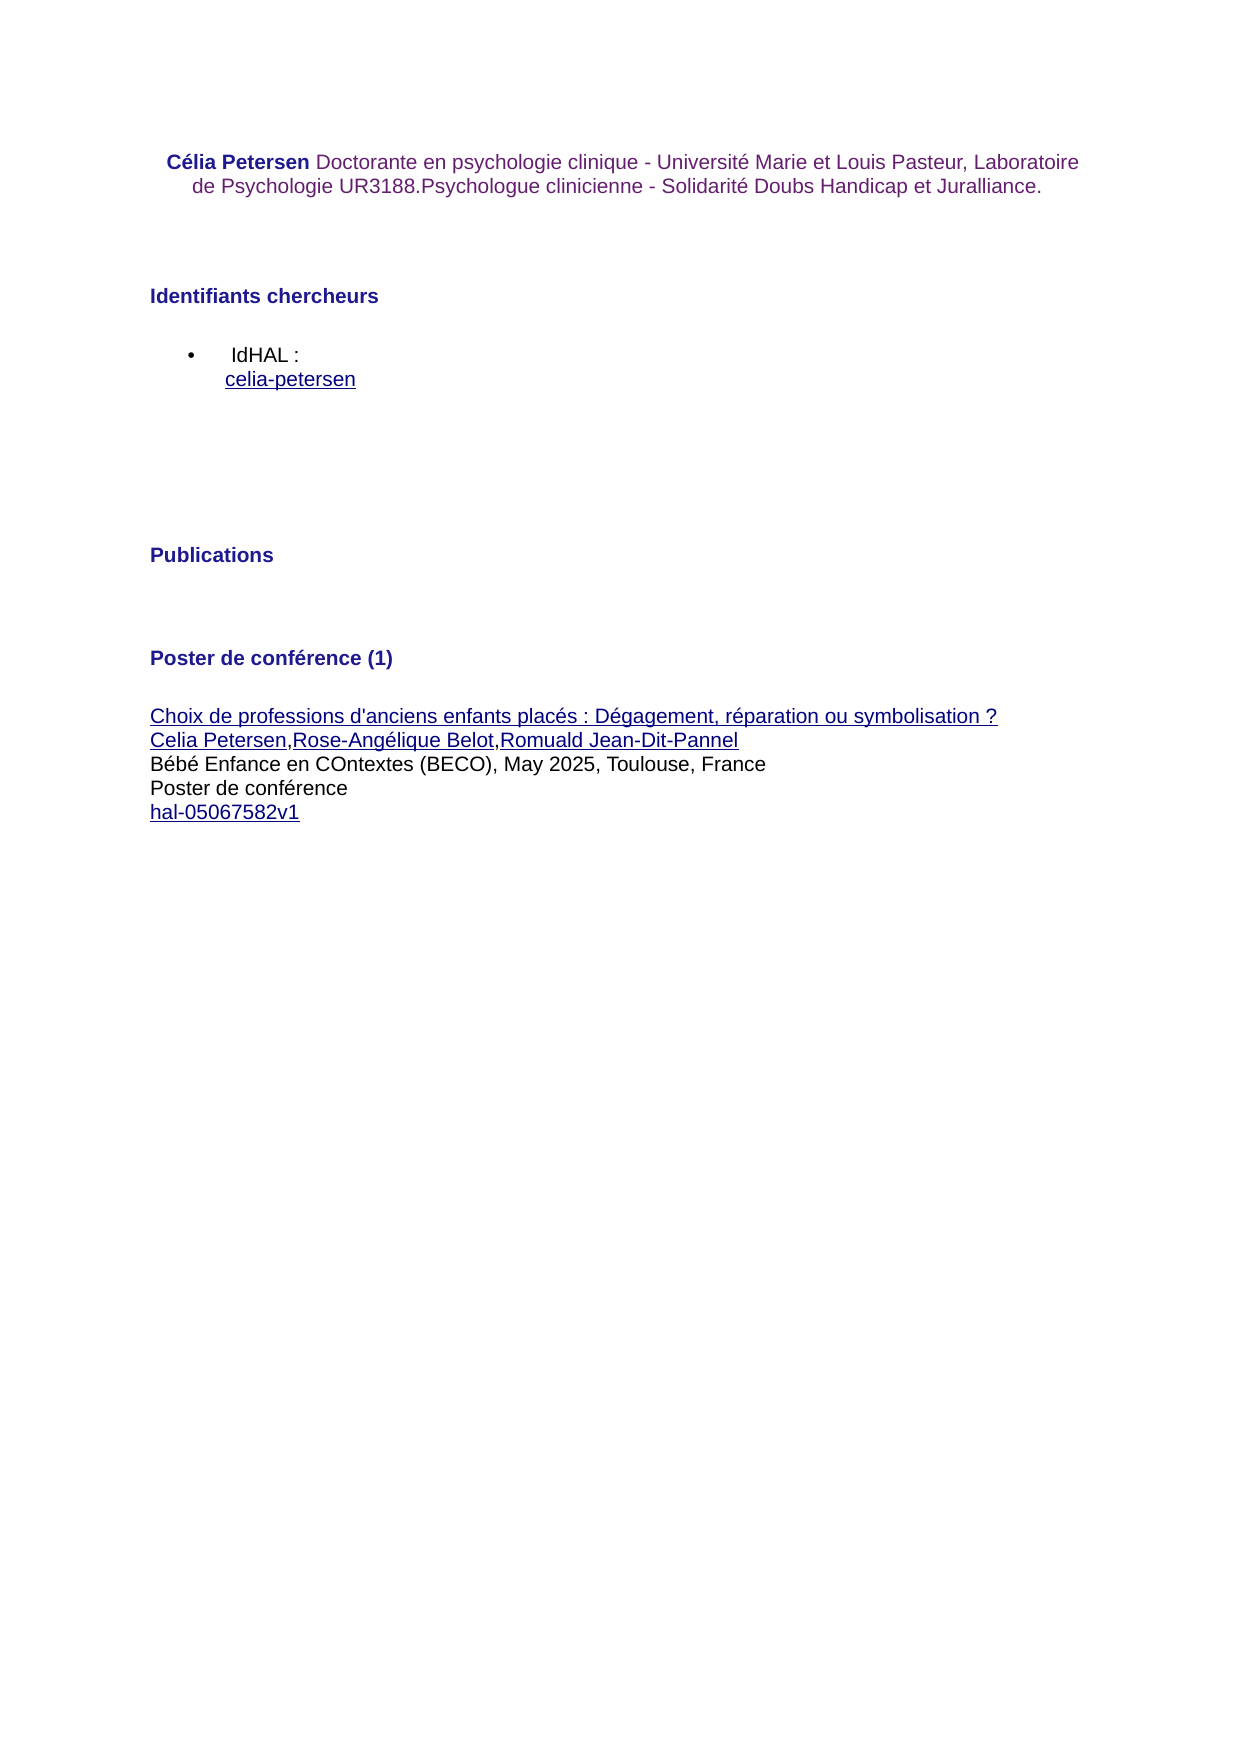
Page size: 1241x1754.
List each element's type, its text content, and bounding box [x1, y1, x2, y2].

list celia-petersen [187, 367, 1090, 391]
subtitle Célia Petersen Doctorante en psychologie clinique - Université Marie et Louis Pasteur, Laboratoire de Psychologie UR3188.Psychologue clinicienne - Solidarité Doubs Handicap et Juralliance. [150, 150, 1090, 198]
subtitle Publications [150, 543, 1090, 567]
subtitle Identifiants chercheurs [150, 284, 1090, 308]
subtitle Poster de conférence (1) [150, 646, 1090, 670]
list IdHAL : [187, 343, 1090, 367]
table_header Choix de professions d'anciens enfants placés : Dégagement, réparation ou symbolisation ? Celia Petersen,Rose-Angélique Belot,Romuald Jean-Dit-Pannel Bébé Enfance en COntextes (BECO), May 2025, Toulouse, France Poster de conférence hal-05067582v1 [150, 704, 1090, 824]
